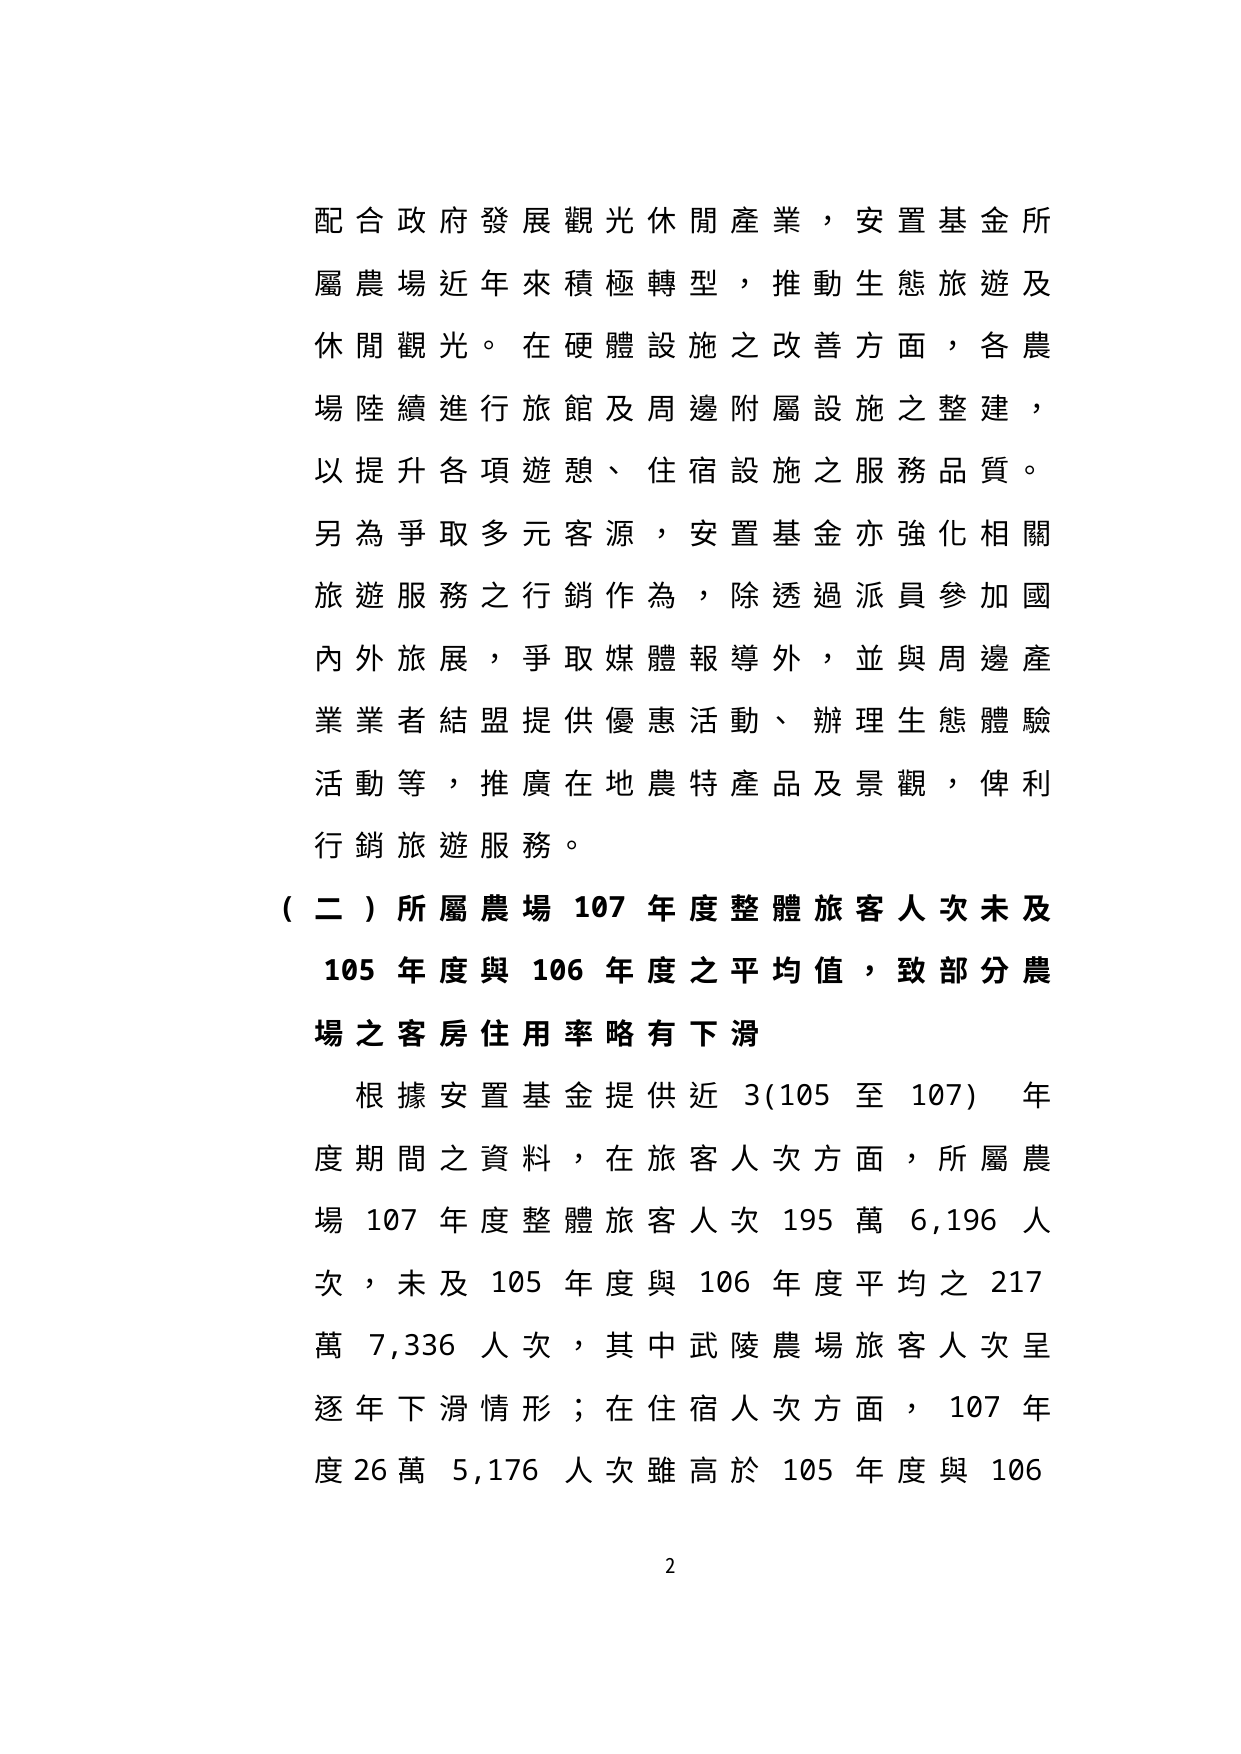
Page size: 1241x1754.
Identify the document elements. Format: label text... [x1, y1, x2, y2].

text 根據安置基金提供近3(105至107) 年度期間之資料，在旅客人次方面，所屬農場107年度整體旅客人次195萬6,196人次，未及105年度與106年度平均之217萬7,336人次，其中武陵農場旅客人次呈逐年下滑情形；在住宿人次方面，107年度26萬5,176人次雖高於105年度與106 [271, 1052, 1058, 1490]
text (二)所屬農場107年度整體旅客人次未及105年度與106年度之平均值，致部分農場之客房住用率略有下滑 [242, 865, 1058, 1052]
text 配合政府發展觀光休閒產業，安置基金所屬農場近年來積極轉型，推動生態旅遊及休閒觀光。在硬體設施之改善方面，各農場陸續進行旅館及周邊附屬設施之整建，以提升各項遊憩、住宿設施之服務品質。另為爭取多元客源，安置基金亦強化相關旅遊服務之行銷作為，除透過派員參加國內外旅展，爭取媒體報導外，並與周邊產業業者結盟提供優惠活動、辦理生態體驗活動等，推廣在地農特產品及景觀，俾利行銷旅遊服務。 [271, 177, 1058, 865]
